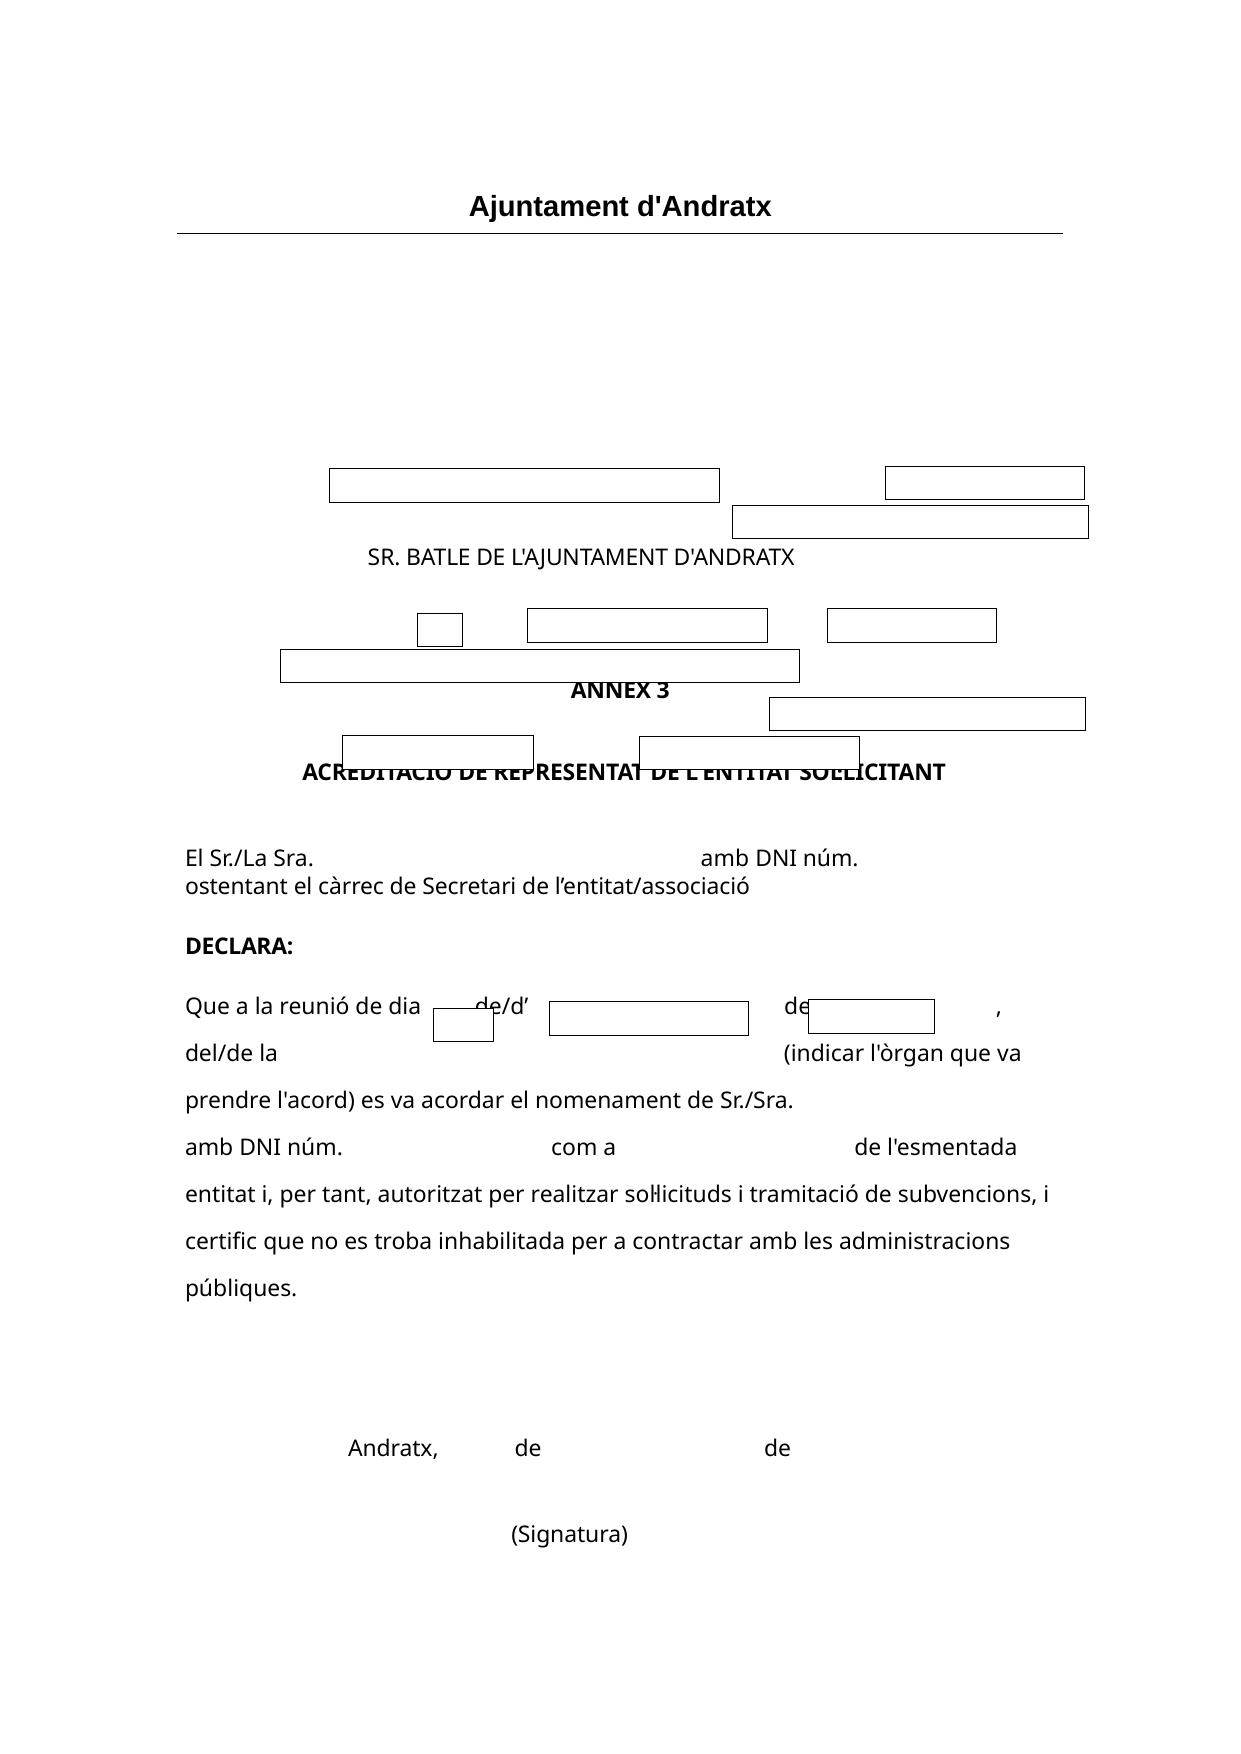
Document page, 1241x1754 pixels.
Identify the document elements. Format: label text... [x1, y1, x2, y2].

text ANNEX 3 [177, 676, 1063, 705]
text DECLARA: [185, 932, 1063, 960]
text Que a la reunió de dia de/d’ de , del/de la (indicar l'òrgan que va [185, 990, 1063, 1068]
text (Signatura) [177, 1520, 973, 1549]
text El Sr./La Sra. amb DNI núm. ostentant el càrrec de Secretari de l’entitat/associació [185, 844, 1063, 900]
text Andratx, de de [177, 1434, 973, 1462]
text prendre l'acord) es va acordar el nomenament de Sr./Sra. amb DNI núm. com a de l'esmentada entitat i, per tant, autoritzat per realitzar sol·licituds i tramitació de subvencions, i certific que no es troba inhabilitada per a contractar amb les administracions públiques. [185, 1084, 1063, 1303]
text ACREDITACIÓ DE REPRESENTAT DE L'ENTITAT SOL·LICITANT [185, 757, 1063, 786]
